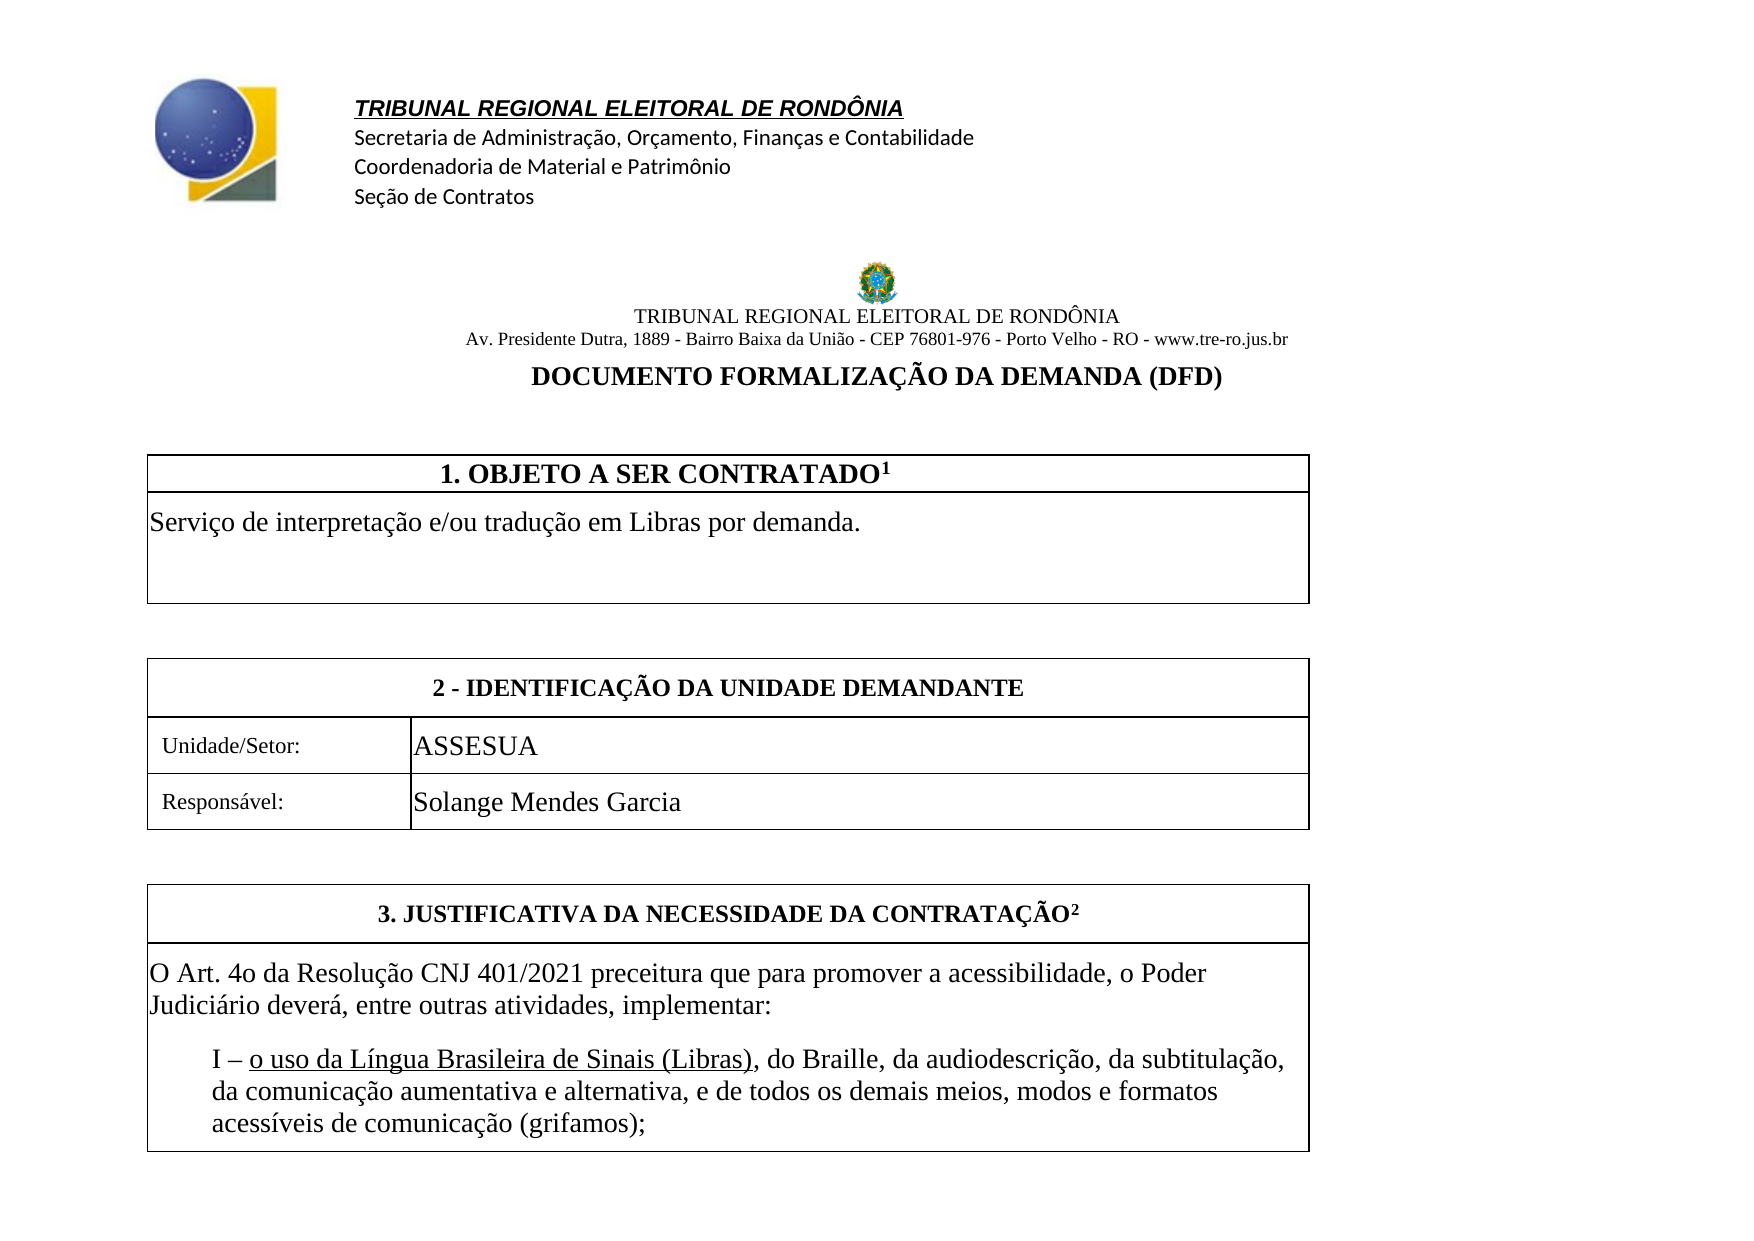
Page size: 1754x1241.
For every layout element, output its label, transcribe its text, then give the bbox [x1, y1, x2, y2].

table_cell ASSESUA [412, 718, 1308, 772]
table_header 3. JUSTIFICATIVA DA NECESSIDADE DA CONTRATAÇÃO2 [148, 885, 1308, 942]
table_cell O Art. 4o da Resolução CNJ 401/2021 preceitura que para promover a acessibilidade, o Poder Judiciário deverá, entre outras atividades, implementar: I – o uso da Língua Brasileira de Sinais (Libras), do Braille, da audiodescrição, da subtitulação, da comunicação aumentativa e alternativa, e de todos os demais meios, modos e formatos acessíveis de comunicação (grifamos); [148, 944, 1308, 1151]
table_cell Responsável: [148, 774, 410, 829]
table_cell Serviço de interpretação e/ou tradução em Libras por demanda. [148, 493, 1308, 602]
text DOCUMENTO FORMALIZAÇÃO DA DEMANDA (DFD) [148, 360, 1606, 391]
table_cell Solange Mendes Garcia [412, 774, 1308, 829]
text TRIBUNAL REGIONAL ELEITORAL DE RONDÔNIA [148, 304, 1606, 328]
table_header 1. OBJETO A SER CONTRATADO1 [148, 456, 1308, 491]
text Av. Presidente Dutra, 1889 - Bairro Baixa da União - CEP 76801-976 - Porto Velho - RO - www.tre-ro.jus.br [148, 328, 1606, 350]
table_header 2 - IDENTIFICAÇÃO DA UNIDADE DEMANDANTE [148, 659, 1308, 716]
table_cell Unidade/Setor: [148, 718, 410, 772]
